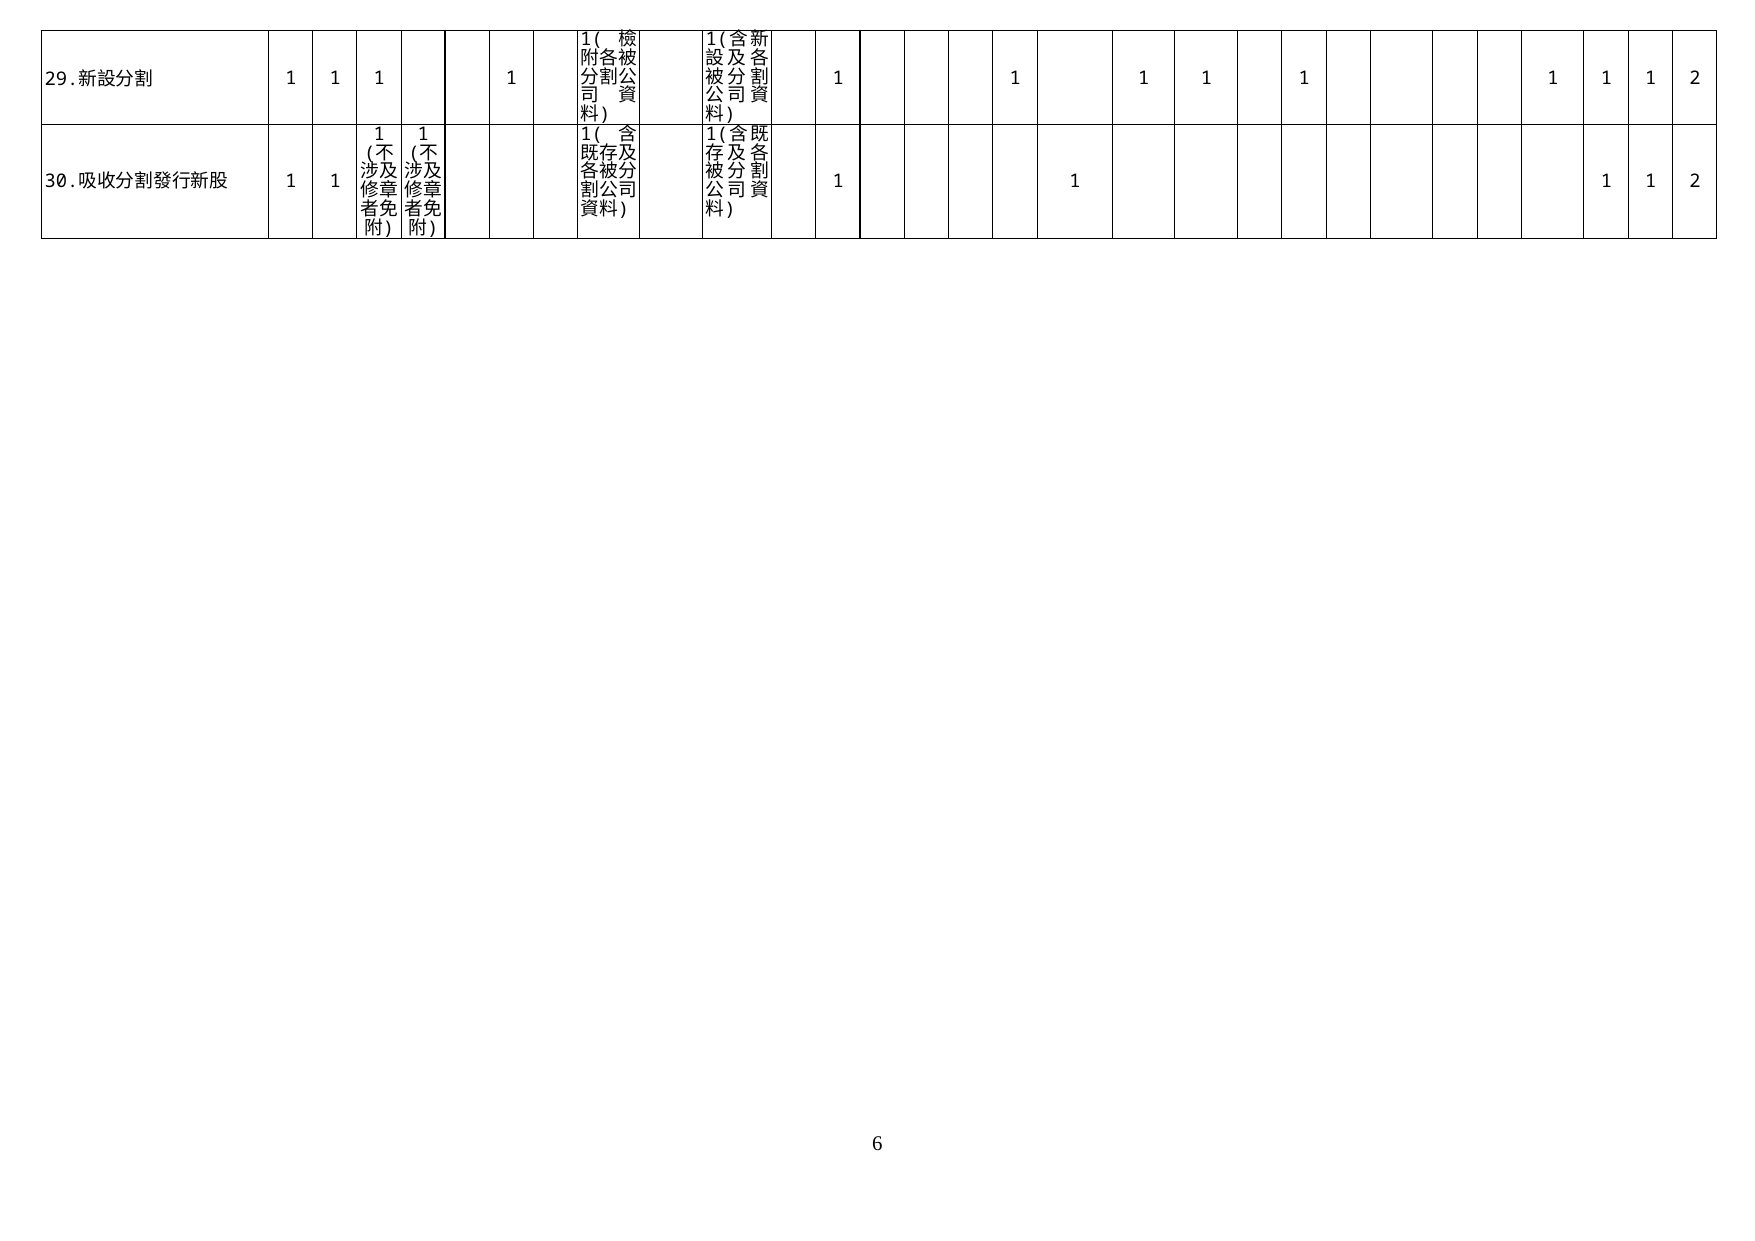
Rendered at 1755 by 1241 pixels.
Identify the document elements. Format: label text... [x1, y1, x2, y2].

table_cell 1 [490, 31, 533, 124]
table_cell 1 [1282, 31, 1326, 124]
table_cell [446, 125, 489, 238]
table_cell 1 [1113, 31, 1174, 124]
table_cell 2 [1673, 125, 1716, 238]
table_cell [949, 125, 992, 238]
table_cell [640, 125, 702, 238]
table_cell [640, 31, 702, 124]
table_cell [1327, 125, 1370, 238]
table_cell 2 [1673, 31, 1716, 124]
table_cell 1 [1038, 125, 1112, 238]
table_cell [490, 125, 533, 238]
table_cell [905, 31, 948, 124]
table_cell [861, 125, 904, 238]
table_cell [1238, 31, 1281, 124]
table_cell 1 [357, 31, 401, 124]
table_cell 1 [269, 125, 312, 238]
table_cell 1(不涉及修章者免附) [402, 125, 444, 238]
table_cell 1 [1629, 125, 1672, 238]
table_cell 1(含既存及各被分割公司資料) [703, 125, 771, 238]
table_cell 1 [269, 31, 312, 124]
table_cell [1478, 31, 1521, 124]
table_cell 29.新設分割 [42, 31, 268, 124]
table_cell 1 [1629, 31, 1672, 124]
table_cell 1(不涉及修章者免附) [357, 125, 401, 238]
table_cell [949, 31, 992, 124]
table_cell 1 [816, 125, 859, 238]
table_cell [534, 125, 577, 238]
table_cell 1(含既存及各被分割公司資料) [578, 125, 639, 238]
table_cell [1371, 31, 1432, 124]
table_cell 1 [993, 31, 1037, 124]
table_cell 1 [816, 31, 859, 124]
table_cell 1 [1175, 31, 1237, 124]
table_cell 30.吸收分割發行新股 [42, 125, 268, 238]
table_cell [993, 125, 1037, 238]
table_cell [1478, 125, 1521, 238]
table_cell [402, 31, 444, 124]
table_cell [1175, 125, 1237, 238]
table_cell [1038, 31, 1112, 124]
table_cell [534, 31, 577, 124]
table_cell [905, 125, 948, 238]
table_cell 1 [1584, 31, 1628, 124]
table_cell [1327, 31, 1370, 124]
table_cell 1(檢附各被分割公司資料) [578, 31, 639, 124]
table_cell 1(含新設及各被分割公司資料) [703, 31, 771, 124]
table_cell [446, 31, 489, 124]
table_cell [1433, 31, 1477, 124]
table_cell 1 [313, 31, 356, 124]
table_cell [772, 31, 815, 124]
table_cell [861, 31, 904, 124]
table_cell [1282, 125, 1326, 238]
table_cell [1522, 125, 1583, 238]
table_cell [772, 125, 815, 238]
table_cell 1 [1584, 125, 1628, 238]
table_cell 1 [1522, 31, 1583, 124]
table_cell [1433, 125, 1477, 238]
table_cell [1238, 125, 1281, 238]
table_cell [1113, 125, 1174, 238]
table_cell [1371, 125, 1432, 238]
table_cell 1 [313, 125, 356, 238]
